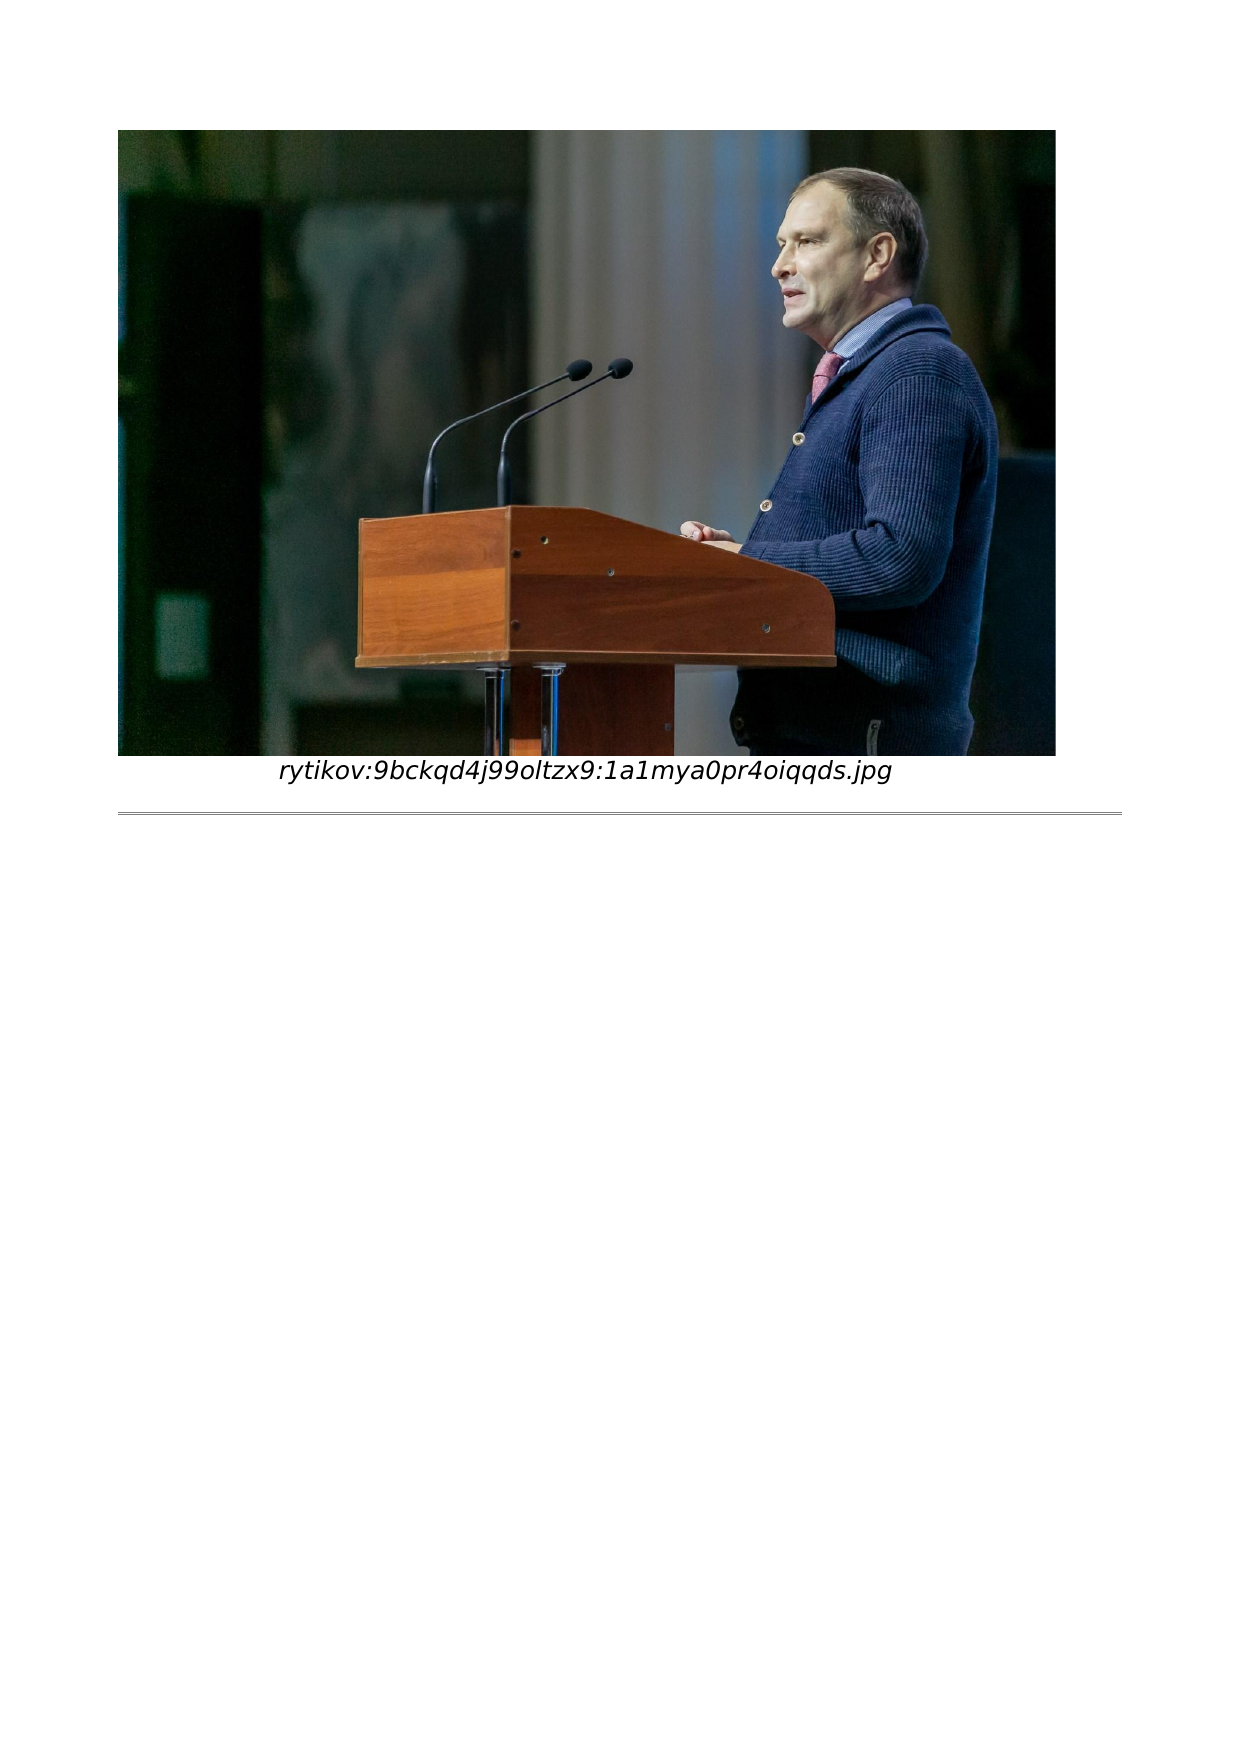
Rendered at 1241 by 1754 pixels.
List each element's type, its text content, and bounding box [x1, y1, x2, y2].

text rytikov:9bckqd4j99oltzx9:1a1mya0pr4oiqqds.jpg [118, 756, 1056, 785]
picture [118, 130, 1056, 756]
